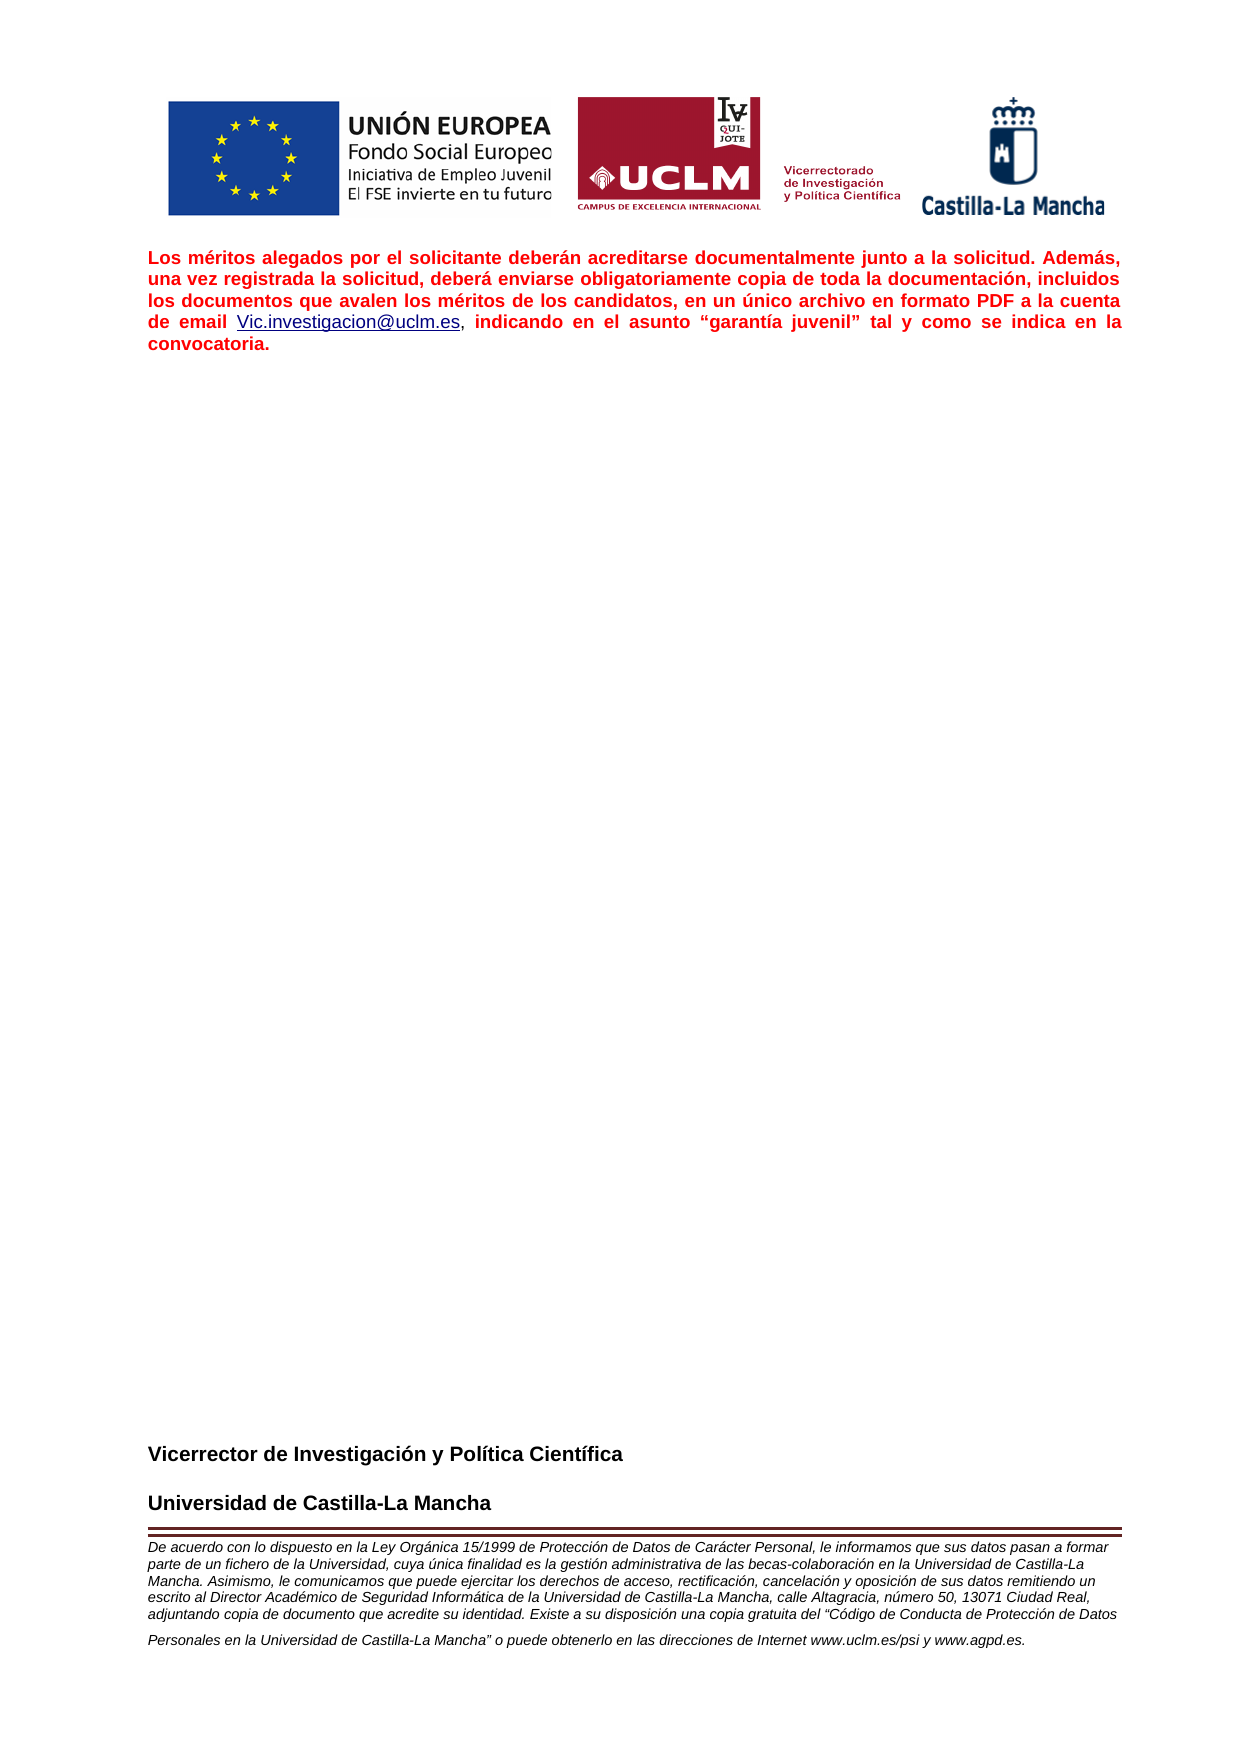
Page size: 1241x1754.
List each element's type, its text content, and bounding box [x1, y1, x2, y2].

text Los méritos alegados por el solicitante deberán acreditarse documentalmente junto a la solicitud. Además, una vez registrada la solicitud, deberá enviarse obligatoriamente copia de toda la documentación, incluidos los documentos que avalen los méritos de los candidatos, en un único archivo en formato PDF a la cuenta de email Vic.investigacion@uclm.es, indicando en el asunto “garantía juvenil” tal y como se indica en la convocatoria. [148, 247, 1122, 354]
